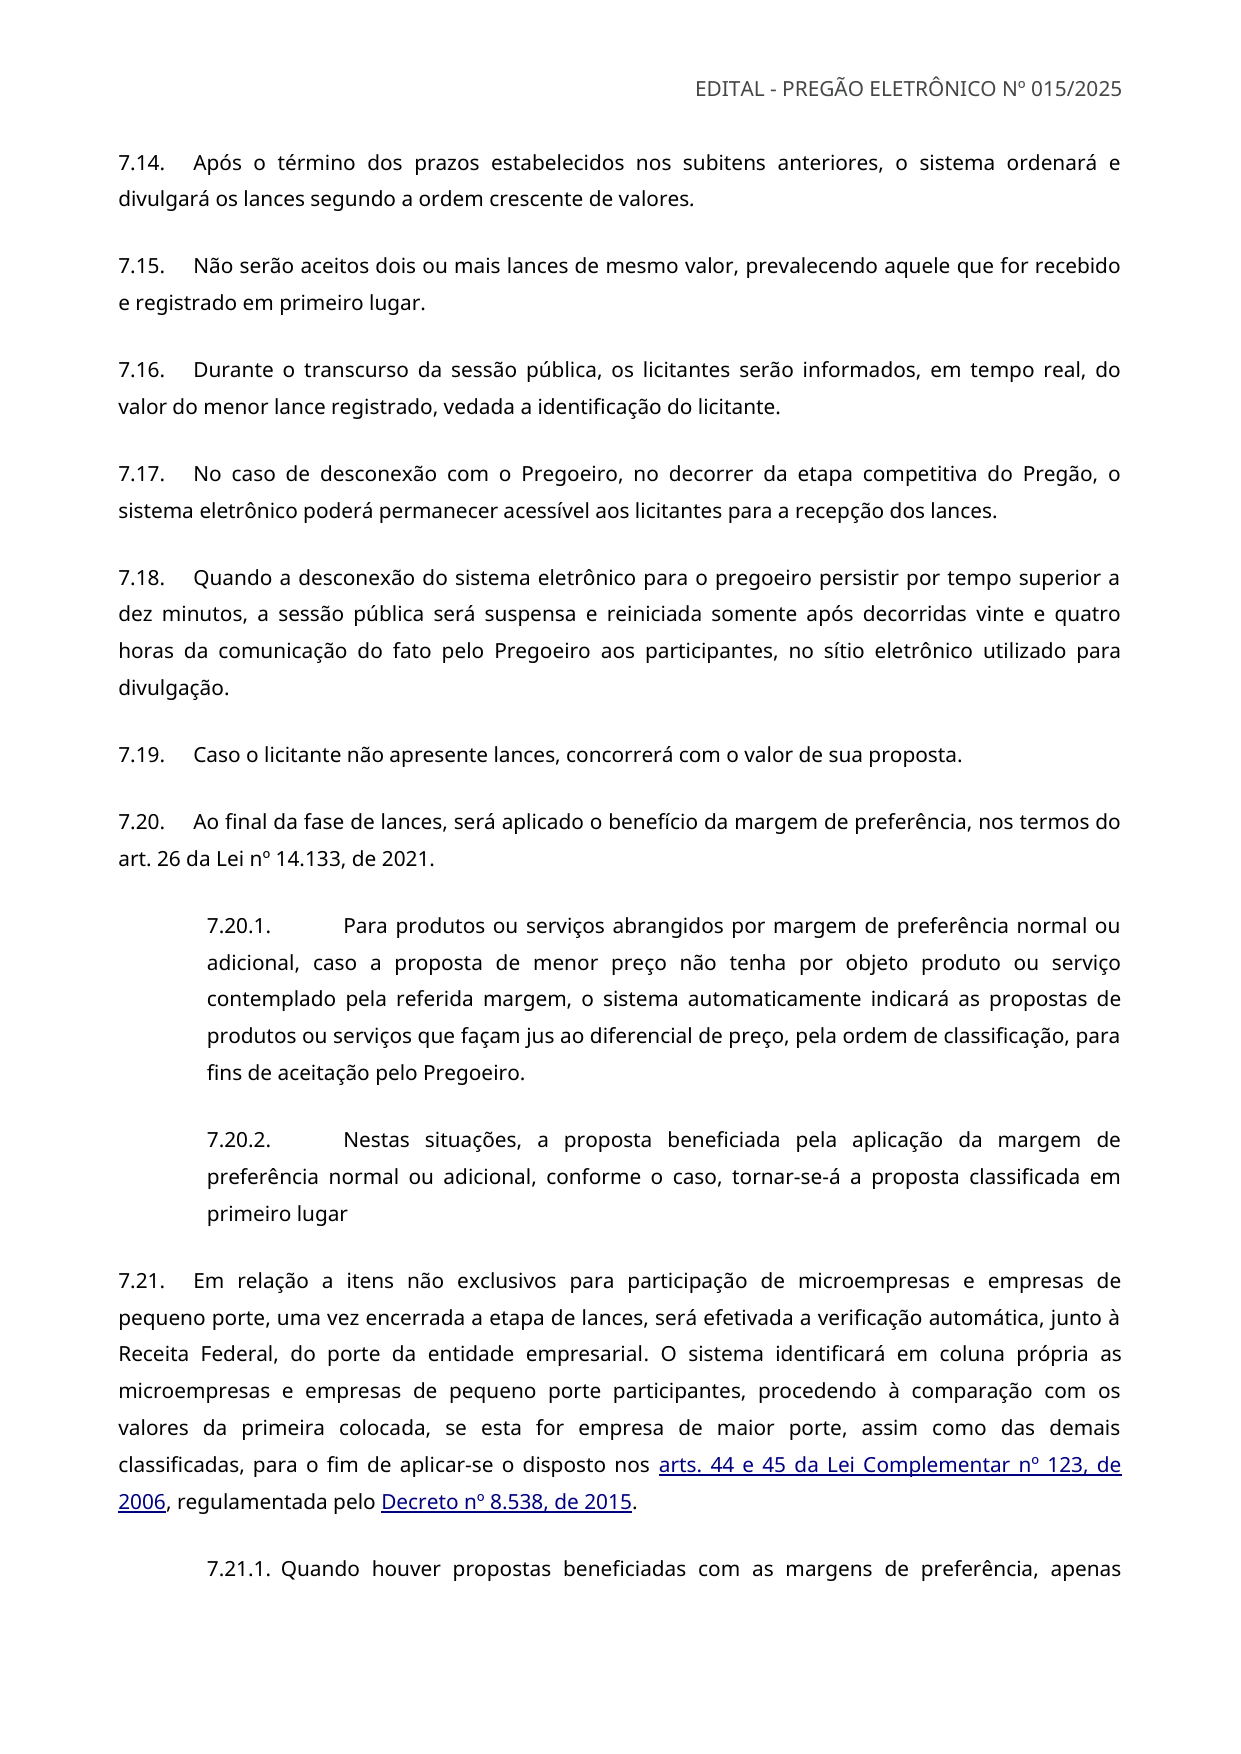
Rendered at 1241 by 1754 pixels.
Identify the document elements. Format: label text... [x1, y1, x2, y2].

list Caso o licitante não apresente lances, concorrerá com o valor de sua proposta. [118, 740, 1122, 769]
list Ao final da fase de lances, será aplicado o benefício da margem de preferência, nos termos do art. 26 da Lei nº 14.133, de 2021. [118, 807, 1122, 872]
list No caso de desconexão com o Pregoeiro, no decorrer da etapa competitiva do Pregão, o sistema eletrônico poderá permanecer acessível aos licitantes para a recepção dos lances. [118, 459, 1122, 524]
list Quando a desconexão do sistema eletrônico para o pregoeiro persistir por tempo superior a dez minutos, a sessão pública será suspensa e reiniciada somente após decorridas vinte e quatro horas da comunicação do fato pelo Pregoeiro aos participantes, no sítio eletrônico utilizado para divulgação. [118, 563, 1122, 702]
list Não serão aceitos dois ou mais lances de mesmo valor, prevalecendo aquele que for recebido e registrado em primeiro lugar. [118, 251, 1122, 317]
list Quando houver propostas beneficiadas com as margens de preferência, apenas [207, 1554, 1122, 1582]
list Após o término dos prazos estabelecidos nos subitens anteriores, o sistema ordenará e divulgará os lances segundo a ordem crescente de valores. [118, 148, 1122, 213]
list Nestas situações, a proposta beneficiada pela aplicação da margem de preferência normal ou adicional, conforme o caso, tornar-se-á a proposta classificada em primeiro lugar [207, 1125, 1122, 1227]
list Em relação a itens não exclusivos para participação de microempresas e empresas de pequeno porte, uma vez encerrada a etapa de lances, será efetivada a verificação automática, junto à Receita Federal, do porte da entidade empresarial. O sistema identificará em coluna própria as microempresas e empresas de pequeno porte participantes, procedendo à comparação com os valores da primeira colocada, se esta for empresa de maior porte, assim como das demais classificadas, para o fim de aplicar-se o disposto nos arts. 44 e 45 da Lei Complementar nº 123, de 2006, regulamentada pelo Decreto nº 8.538, de 2015. [118, 1266, 1122, 1516]
list Durante o transcurso da sessão pública, os licitantes serão informados, em tempo real, do valor do menor lance registrado, vedada a identificação do licitante. [118, 355, 1122, 421]
list Para produtos ou serviços abrangidos por margem de preferência normal ou adicional, caso a proposta de menor preço não tenha por objeto produto ou serviço contemplado pela referida margem, o sistema automaticamente indicará as propostas de produtos ou serviços que façam jus ao diferencial de preço, pela ordem de classificação, para fins de aceitação pelo Pregoeiro. [207, 911, 1122, 1087]
